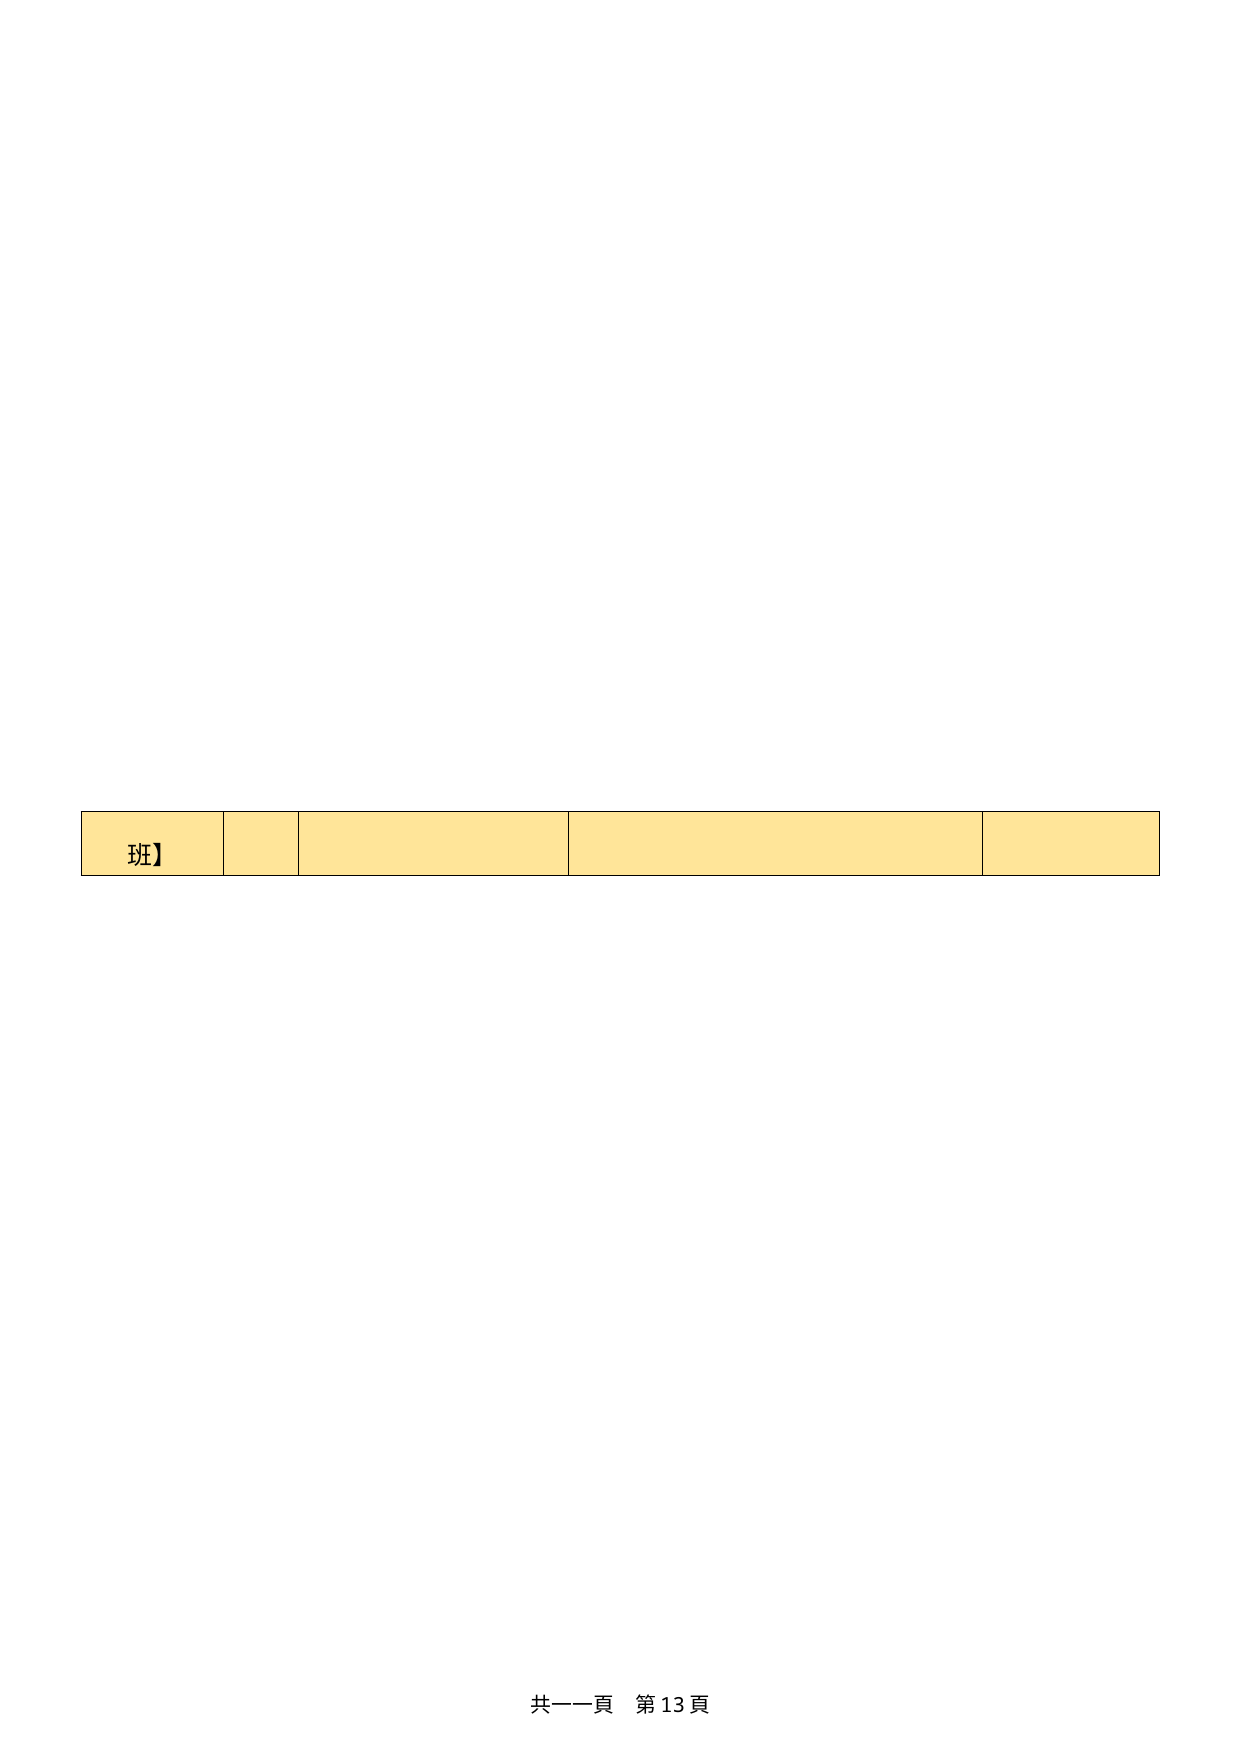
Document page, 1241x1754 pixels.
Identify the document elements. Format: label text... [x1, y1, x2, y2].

table_cell 班】 [82, 812, 223, 875]
table_cell [224, 812, 298, 875]
table_cell [983, 812, 1159, 875]
table_cell [569, 812, 982, 875]
table_cell [299, 812, 568, 875]
